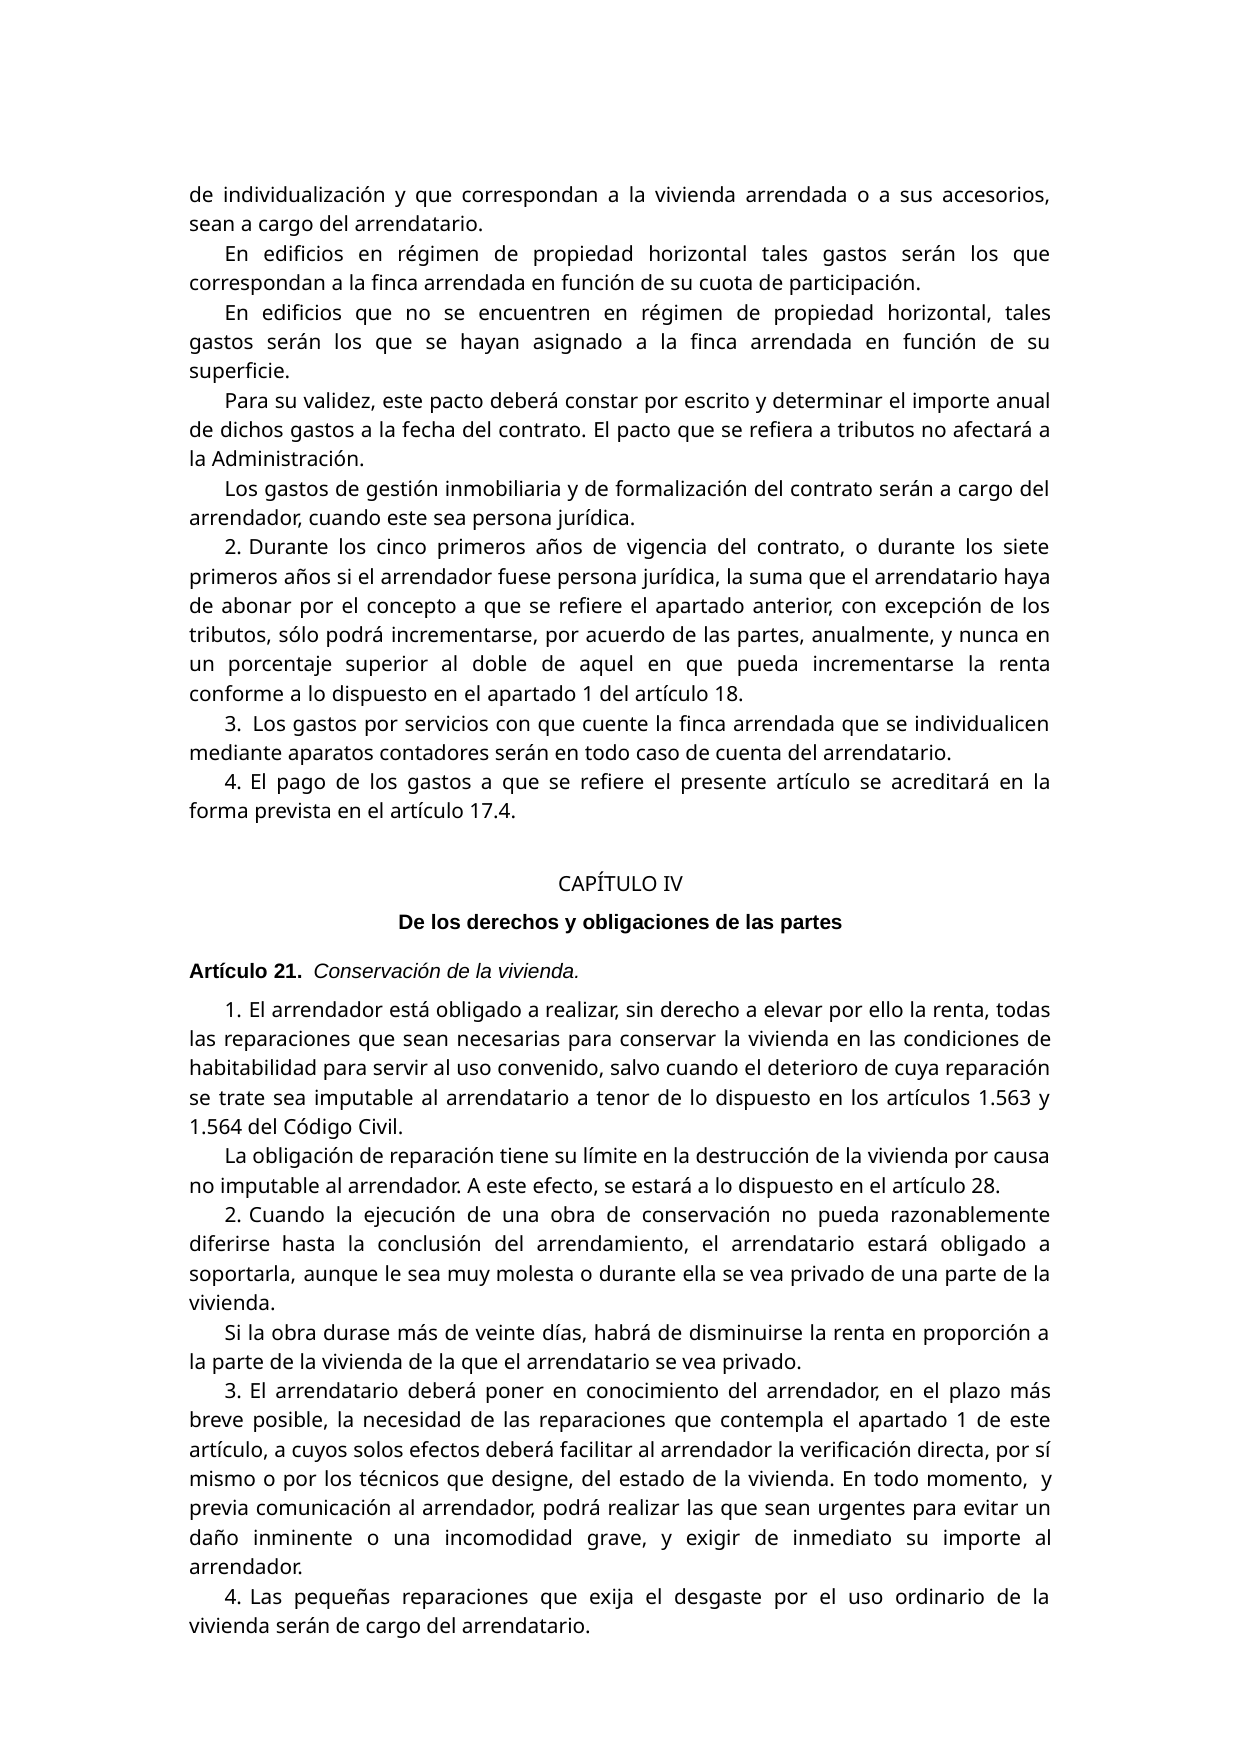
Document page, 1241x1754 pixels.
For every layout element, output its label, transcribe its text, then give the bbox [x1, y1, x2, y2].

text Si la obra durase más de veinte días, habrá de disminuirse la renta en proporción a la parte de la vivienda de la que el arrendatario se vea privado. [189, 1318, 1051, 1375]
text CAPÍTULO IV [396, 869, 844, 897]
text de individualización y que correspondan a la vivienda arrendada o a sus accesorios, sean a cargo del arrendatario. [189, 180, 1051, 238]
list Los gastos por servicios con que cuente la finca arrendada que se individualicen mediante aparatos contadores serán en todo caso de cuenta del arrendatario. [189, 709, 1051, 766]
list El arrendatario deberá poner en conocimiento del arrendador, en el plazo más breve posible, la necesidad de las reparaciones que contempla el apartado 1 de este artículo, a cuyos solos efectos deberá facilitar al arrendador la verificación directa, por sí mismo o por los técnicos que designe, del estado de la vivienda. En todo momento, y previa comunicación al arrendador, podrá realizar las que sean urgentes para evitar un daño inminente o una incomodidad grave, y exigir de inmediato su importe al arrendador. [189, 1376, 1052, 1580]
text Los gastos de gestión inmobiliaria y de formalización del contrato serán a cargo del arrendador, cuando este sea persona jurídica. [189, 474, 1051, 531]
subtitle De los derechos y obligaciones de las partes [396, 910, 844, 934]
list El arrendador está obligado a realizar, sin derecho a elevar por ello la renta, todas las reparaciones que sean necesarias para conservar la vivienda en las condiciones de habitabilidad para servir al uso convenido, salvo cuando el deterioro de cuya reparación se trate sea imputable al arrendatario a tenor de lo dispuesto en los artículos 1.563 y 1.564 del Código Civil. [189, 995, 1051, 1140]
text La obligación de reparación tiene su límite en la destrucción de la vivienda por causa no imputable al arrendador. A este efecto, se estará a lo dispuesto en el artículo 28. [189, 1142, 1051, 1199]
text En edificios en régimen de propiedad horizontal tales gastos serán los que correspondan a la finca arrendada en función de su cuota de participación. [189, 239, 1051, 297]
list Las pequeñas reparaciones que exija el desgaste por el uso ordinario de la vivienda serán de cargo del arrendatario. [189, 1582, 1051, 1639]
text En edificios que no se encuentren en régimen de propiedad horizontal, tales gastos serán los que se hayan asignado a la finca arrendada en función de su superficie. [189, 298, 1051, 385]
list El pago de los gastos a que se refiere el presente artículo se acreditará en la forma prevista en el artículo 17.4. [189, 767, 1051, 825]
list Durante los cinco primeros años de vigencia del contrato, o durante los siete primeros años si el arrendador fuese persona jurídica, la suma que el arrendatario haya de abonar por el concepto a que se refiere el apartado anterior, con excepción de los tributos, sólo podrá incrementarse, por acuerdo de las partes, anualmente, y nunca en un porcentaje superior al doble de aquel en que pueda incrementarse la renta conforme a lo dispuesto en el apartado 1 del artículo 18. [189, 532, 1051, 707]
list Cuando la ejecución de una obra de conservación no pueda razonablemente diferirse hasta la conclusión del arrendamiento, el arrendatario estará obligado a soportarla, aunque le sea muy molesta o durante ella se vea privado de una parte de la vivienda. [189, 1200, 1051, 1317]
text Para su validez, este pacto deberá constar por escrito y determinar el importe anual de dichos gastos a la fecha del contrato. El pacto que se refiera a tributos no afectará a la Administración. [189, 386, 1051, 473]
text Artículo 21. Conservación de la vivienda. [189, 959, 1184, 983]
